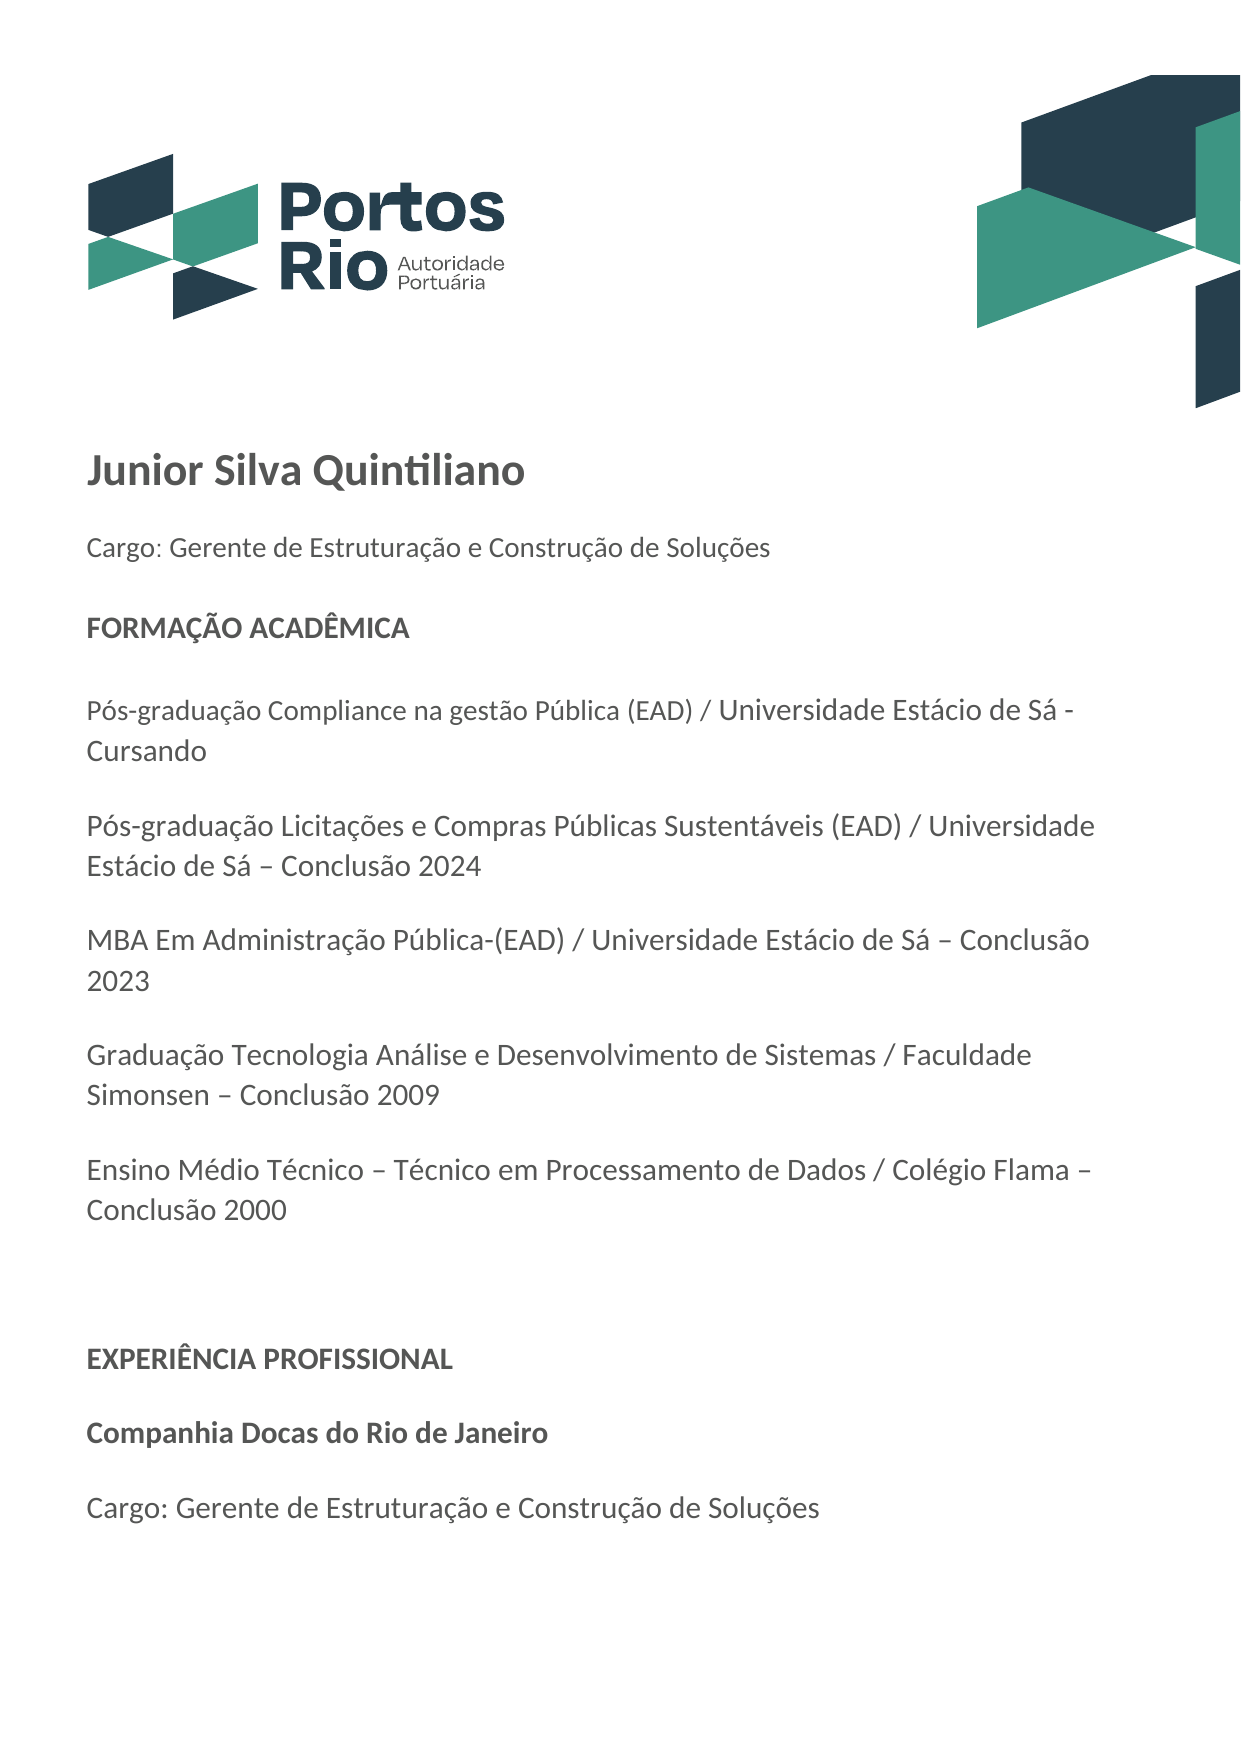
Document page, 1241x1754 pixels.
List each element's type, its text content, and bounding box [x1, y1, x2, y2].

text Junior Silva Quintiliano [87, 440, 1147, 496]
text Cargo: Gerente de Estruturação e Construção de Soluções [86, 527, 1147, 565]
text EXPERIÊNCIA PROFISSIONAL [86, 1339, 1147, 1377]
text Cargo: Gerente de Estruturação e Construção de Soluções [86, 1488, 1147, 1526]
subtitle FORMAÇÃO ACADÊMICA [86, 608, 1147, 646]
text Graduação Tecnologia Análise e Desenvolvimento de Sistemas / Faculdade Simonsen – Conclusão 2009 [86, 1035, 1147, 1114]
subtitle Companhia Docas do Rio de Janeiro [86, 1413, 1147, 1452]
text Ensino Médio Técnico – Técnico em Processamento de Dados / Colégio Flama – Conclusão 2000 [86, 1150, 1147, 1228]
text MBA Em Administração Pública-(EAD) / Universidade Estácio de Sá – Conclusão 2023 [86, 920, 1147, 999]
text Pós-graduação Licitações e Compras Públicas Sustentáveis (EAD) / Universidade Estácio de Sá – Conclusão 2024 [86, 806, 1147, 884]
text Pós-graduação Compliance na gestão Pública (EAD) / Universidade Estácio de Sá - Cursando [86, 690, 1147, 769]
